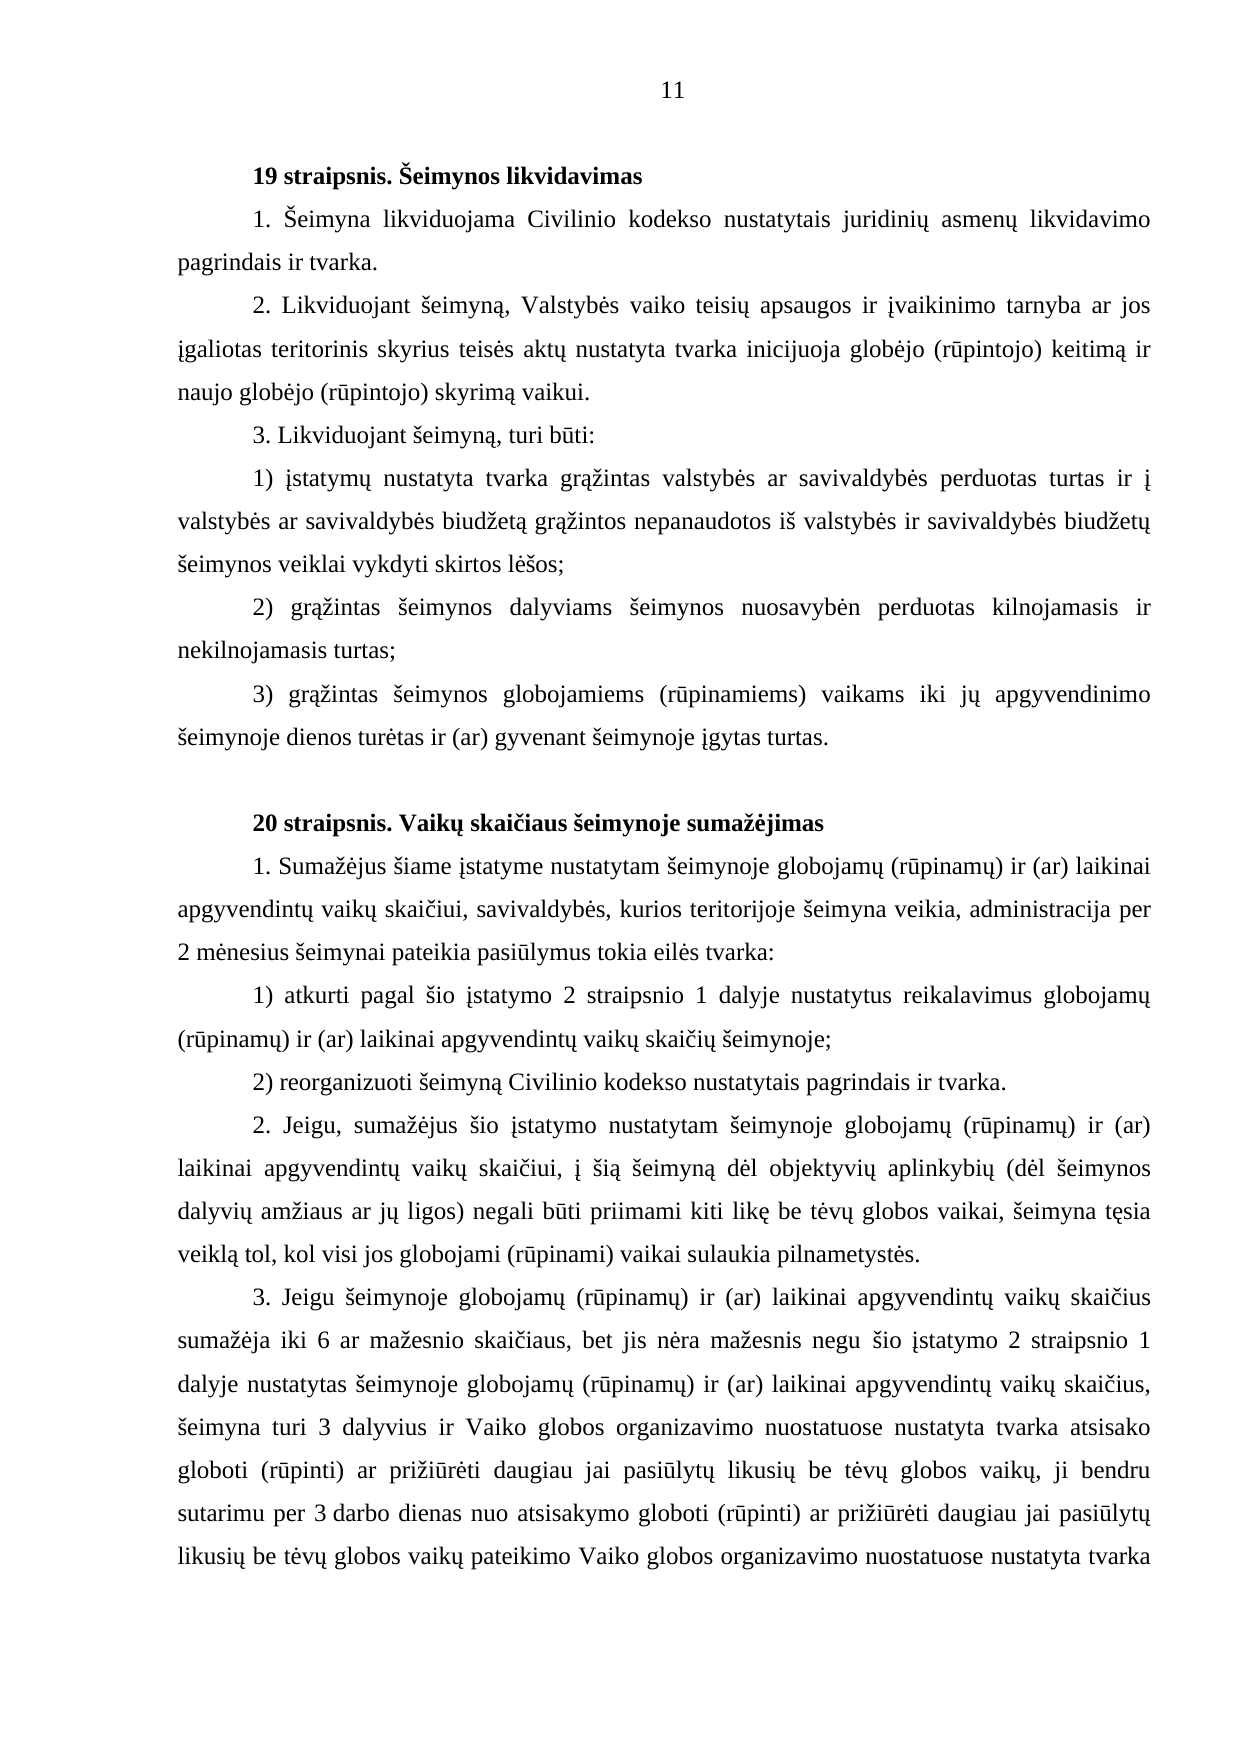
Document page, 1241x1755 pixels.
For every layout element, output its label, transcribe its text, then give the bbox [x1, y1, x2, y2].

text 3) grąžintas šeimynos globojamiems (rūpinamiems) vaikams iki jų apgyvendinimo šeimynoje dienos turėtas ir (ar) gyvenant šeimynoje įgytas turtas. [177, 679, 1152, 751]
text 1. Sumažėjus šiame įstatyme nustatytam šeimynoje globojamų (rūpinamų) ir (ar) laikinai apgyvendintų vaikų skaičiui, savivaldybės, kurios teritorijoje šeimyna veikia, administracija per 2 mėnesius šeimynai pateikia pasiūlymus tokia eilės tvarka: [177, 851, 1152, 966]
text 3. Jeigu šeimynoje globojamų (rūpinamų) ir (ar) laikinai apgyvendintų vaikų skaičius sumažėja iki 6 ar mažesnio skaičiaus, bet jis nėra mažesnis negu šio įstatymo 2 straipsnio 1 dalyje nustatytas šeimynoje globojamų (rūpinamų) ir (ar) laikinai apgyvendintų vaikų skaičius, šeimyna turi 3 dalyvius ir Vaiko globos organizavimo nuostatuose nustatyta tvarka atsisako globoti (rūpinti) ar prižiūrėti daugiau jai pasiūlytų likusių be tėvų globos vaikų, ji bendru sutarimu per 3 darbo dienas nuo atsisakymo globoti (rūpinti) ar prižiūrėti daugiau jai pasiūlytų likusių be tėvų globos vaikų pateikimo Vaiko globos organizavimo nuostatuose nustatyta tvarka [177, 1282, 1152, 1570]
text 1) įstatymų nustatyta tvarka grąžintas valstybės ar savivaldybės perduotas turtas ir į valstybės ar savivaldybės biudžetą grąžintos nepanaudotos iš valstybės ir savivaldybės biudžetų šeimynos veiklai vykdyti skirtos lėšos; [177, 463, 1152, 578]
text 2) reorganizuoti šeimyną Civilinio kodekso nustatytais pagrindais ir tvarka. [177, 1067, 1152, 1096]
text 2. Likviduojant šeimyną, Valstybės vaiko teisių apsaugos ir įvaikinimo tarnyba ar jos įgaliotas teritorinis skyrius teisės aktų nustatyta tvarka inicijuoja globėjo (rūpintojo) keitimą ir naujo globėjo (rūpintojo) skyrimą vaikui. [177, 291, 1152, 406]
text 2. Jeigu, sumažėjus šio įstatymo nustatytam šeimynoje globojamų (rūpinamų) ir (ar) laikinai apgyvendintų vaikų skaičiui, į šią šeimyną dėl objektyvių aplinkybių (dėl šeimynos dalyvių amžiaus ar jų ligos) negali būti priimami kiti likę be tėvų globos vaikai, šeimyna tęsia veiklą tol, kol visi jos globojami (rūpinami) vaikai sulaukia pilnametystės. [177, 1110, 1152, 1268]
text 20 straipsnis. Vaikų skaičiaus šeimynoje sumažėjimas [177, 808, 1152, 837]
text 3. Likviduojant šeimyną, turi būti: [177, 420, 1152, 449]
text 1) atkurti pagal šio įstatymo 2 straipsnio 1 dalyje nustatytus reikalavimus globojamų (rūpinamų) ir (ar) laikinai apgyvendintų vaikų skaičių šeimynoje; [177, 981, 1152, 1052]
text 1. Šeimyna likviduojama Civilinio kodekso nustatytais juridinių asmenų likvidavimo pagrindais ir tvarka. [177, 204, 1152, 276]
text 19 straipsnis. Šeimynos likvidavimas [177, 161, 1152, 190]
text 2) grąžintas šeimynos dalyviams šeimynos nuosavybėn perduotas kilnojamasis ir nekilnojamasis turtas; [177, 592, 1152, 664]
